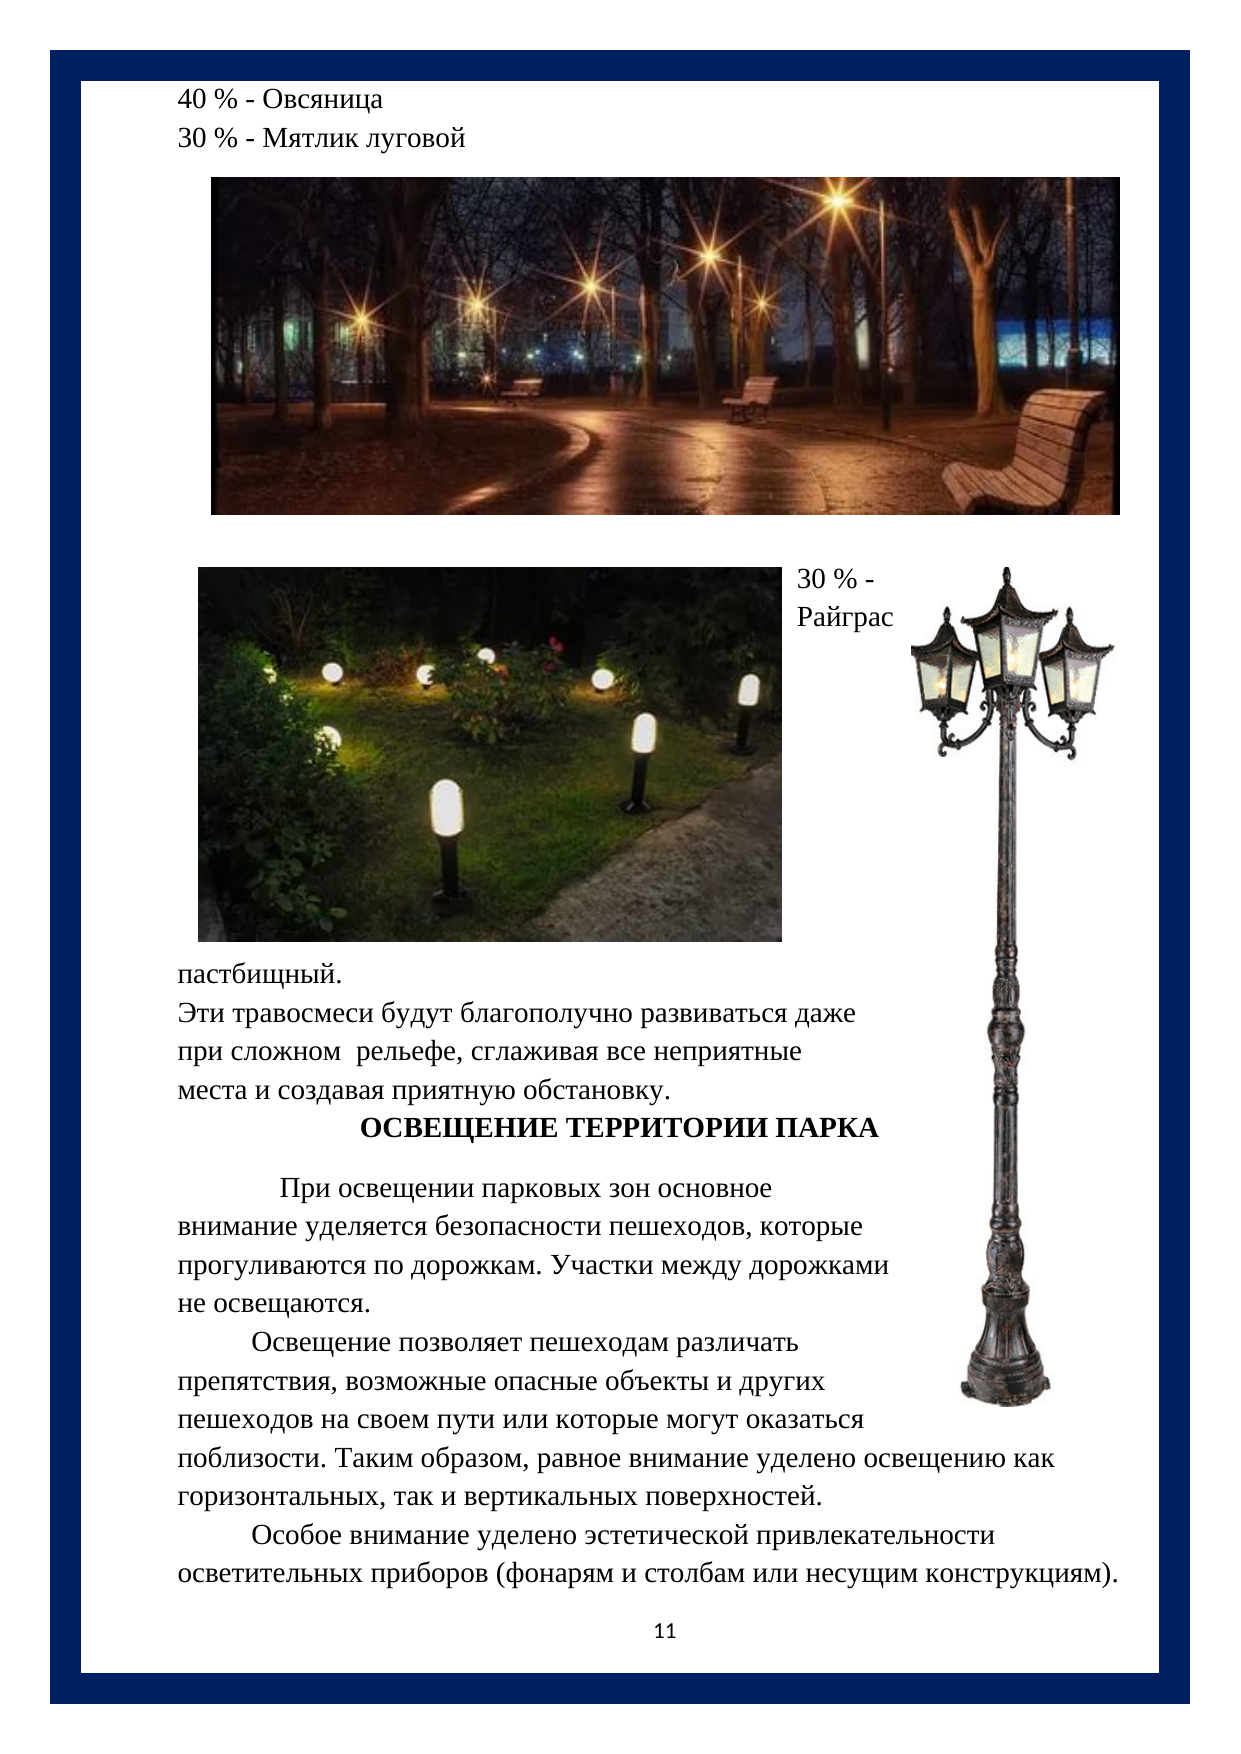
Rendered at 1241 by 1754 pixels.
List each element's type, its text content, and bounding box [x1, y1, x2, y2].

text При освещении парковых зон основное внимание уделяется безопасности пешеходов, которые прогуливаются по дорожкам. Участки между дорожками не освещаются. [177, 1170, 896, 1319]
text 40 % - Овсяница 30 % - Мятлик луговой 30 % - Райграс пастбищный. Эти травосмеси будут благополучно развиваться даже при сложном рельефе, сглаживая все неприятные места и создавая приятную обстановку. ОСВЕЩЕНИЕ ТЕРРИТОРИИ ПАРКА [177, 81, 1152, 1144]
text Особое внимание уделено эстетической привлекательности осветительных приборов (фонарям и столбам или несущим конструкциям). [177, 1517, 1152, 1589]
text Освещение позволяет пешеходам различать препятствия, возможные опасные объекты и других пешеходов на своем пути или которые могут оказаться поблизости. Таким образом, равное внимание уделено освещению как горизонтальных, так и вертикальных поверхностей. [177, 1324, 1152, 1512]
